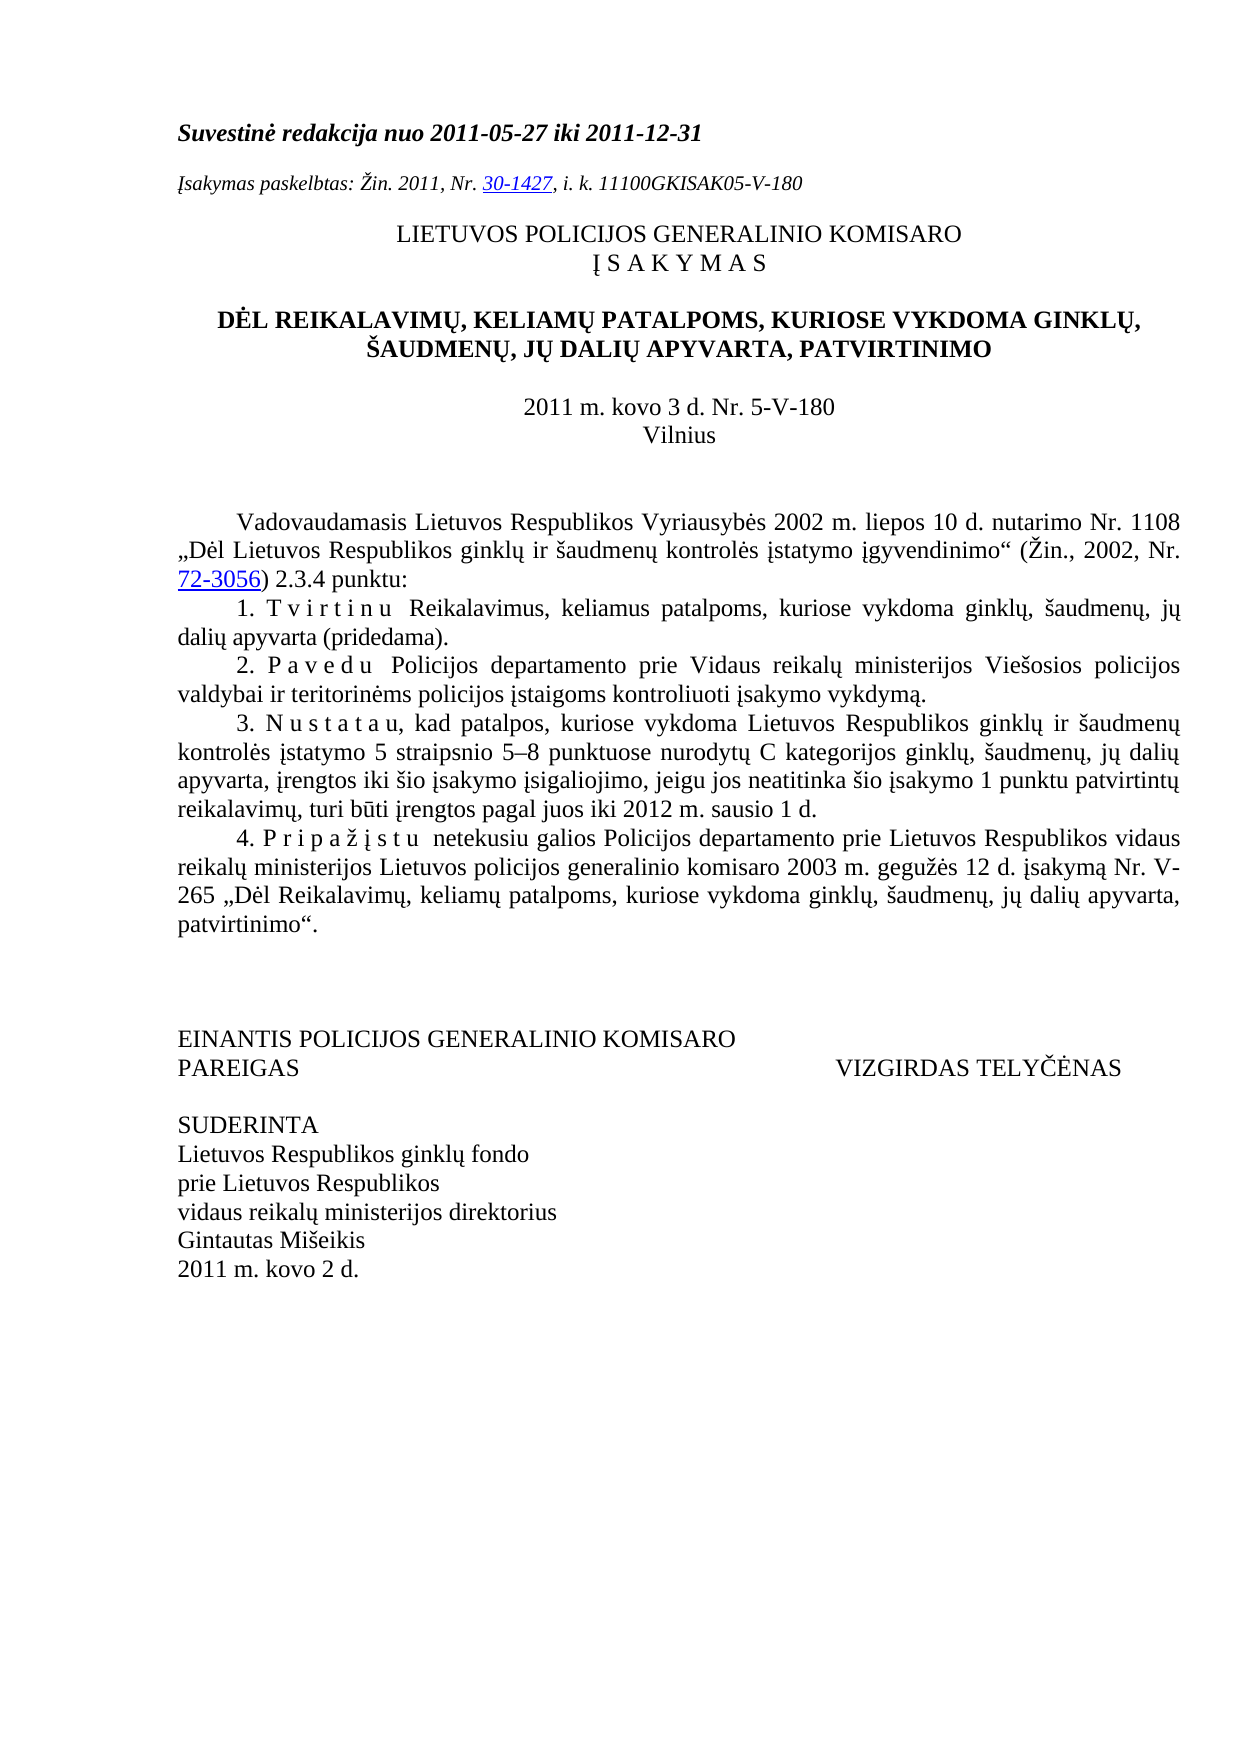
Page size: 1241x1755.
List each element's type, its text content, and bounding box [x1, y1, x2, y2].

text Vadovaudamasis Lietuvos Respublikos Vyriausybės 2002 m. liepos 10 d. nutarimo Nr. 1108 „Dėl Lietuvos Respublikos ginklų ir šaudmenų kontrolės įstatymo įgyvendinimo“ (Žin., 2002, Nr. 72-3056) 2.3.4 punktu: [177, 507, 1181, 593]
text 2. Pavedu Policijos departamento prie Vidaus reikalų ministerijos Viešosios policijos valdybai ir teritorinėms policijos įstaigoms kontroliuoti įsakymo vykdymą. [177, 650, 1181, 708]
text Einantis policijos generalinio komisaro pareigas Vizgirdas Telyčėnas [177, 1024, 1181, 1082]
text Vilnius [177, 420, 1181, 449]
text 3. Nustatau, kad patalpos, kuriose vykdoma Lietuvos Respublikos ginklų ir šaudmenų kontrolės įstatymo 5 straipsnio 5–8 punktuose nurodytų C kategorijos ginklų, šaudmenų, jų dalių apyvarta, įrengtos iki šio įsakymo įsigaliojimo, jeigu jos neatitinka šio įsakymo 1 punktu patvirtintų reikalavimų, turi būti įrengtos pagal juos iki 2012 m. sausio 1 d. [177, 708, 1181, 823]
text 2011 m. kovo 2 d. [177, 1254, 1181, 1283]
text Dėl reikalavimų, keliamų patalpoms, kuriose vykdoma ginklų, šaudmenų, jų dalių apyvarta, patvirtinimo [177, 305, 1181, 363]
text Suvestinė redakcija nuo 2011-05-27 iki 2011-12-31 [177, 118, 1181, 147]
text Lietuvos Respublikos ginklų fondo [177, 1139, 1181, 1168]
text SUDERINTA [177, 1110, 1181, 1139]
text Gintautas Mišeikis [177, 1225, 1181, 1254]
text ĮSAKYMAS [177, 248, 1181, 277]
text LIETUVOS POLICIJOS GENERALINIO KOMISARO [177, 219, 1181, 248]
text vidaus reikalų ministerijos direktorius [177, 1197, 1181, 1225]
text 1. Tvirtinu Reikalavimus, keliamus patalpoms, kuriose vykdoma ginklų, šaudmenų, jų dalių apyvarta (pridedama). [177, 593, 1181, 650]
text 4. Pripažįstu netekusiu galios Policijos departamento prie Lietuvos Respublikos vidaus reikalų ministerijos Lietuvos policijos generalinio komisaro 2003 m. gegužės 12 d. įsakymą Nr. V-265 „Dėl Reikalavimų, keliamų patalpoms, kuriose vykdoma ginklų, šaudmenų, jų dalių apyvarta, patvirtinimo“. [177, 823, 1181, 938]
text prie Lietuvos Respublikos [177, 1168, 1181, 1197]
text 2011 m. kovo 3 d. Nr. 5-V-180 [177, 392, 1181, 420]
text Įsakymas paskelbtas: Žin. 2011, Nr. 30-1427, i. k. 11100GKISAK05-V-180 [177, 171, 1181, 195]
